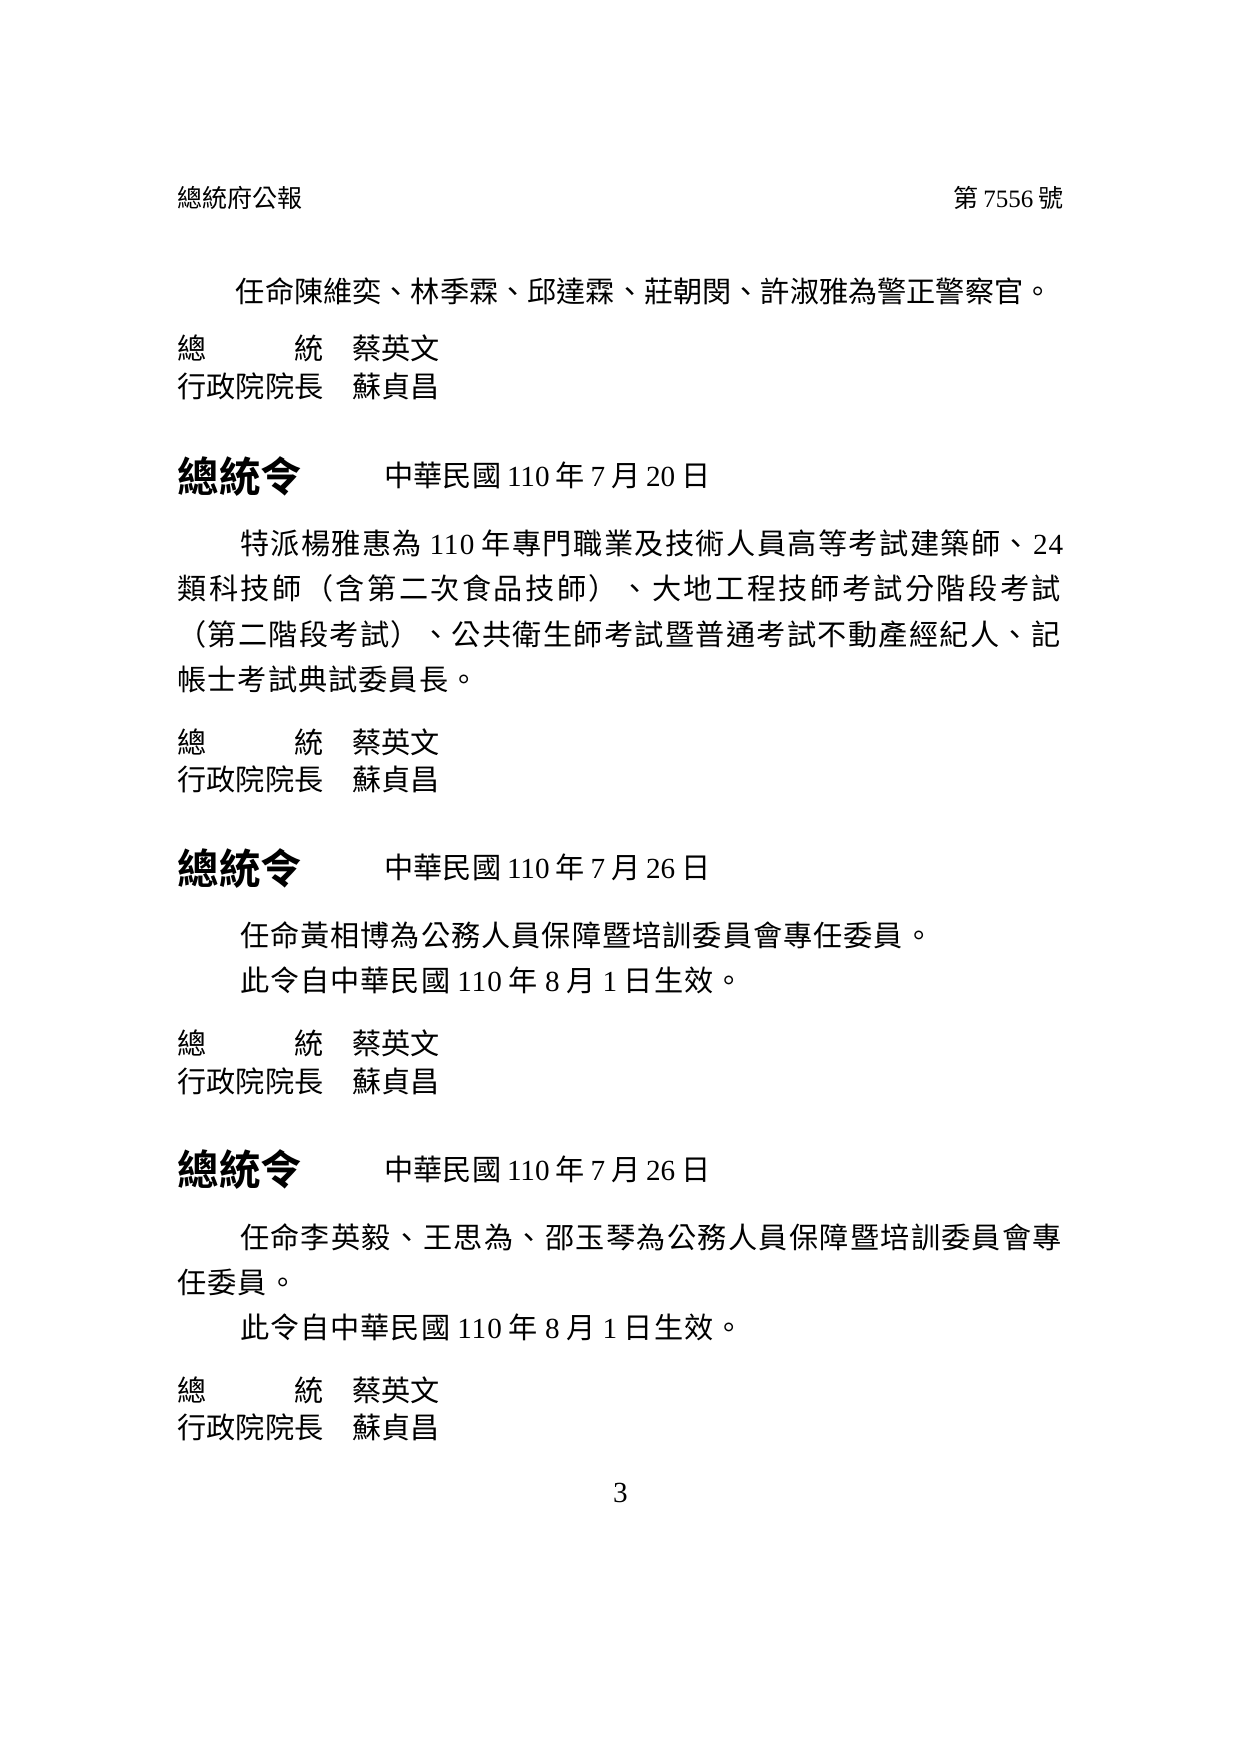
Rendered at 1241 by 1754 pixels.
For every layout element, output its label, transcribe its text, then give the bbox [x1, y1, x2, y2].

table_header 中華民國110年7月26日 [381, 822, 877, 910]
table_header 中華民國110年7月26日 [381, 1123, 877, 1212]
text 任命李英毅、王思為、邵玉琴為公務人員保障暨培訓委員會專任委員。 [177, 1212, 1063, 1302]
text 任命黃相博為公務人員保障暨培訓委員會專任委員。 [177, 910, 1063, 956]
table_header 總統令 [174, 1123, 381, 1212]
text 總 統 蔡英文 行政院院長 蘇貞昌 [177, 723, 1063, 798]
text 此令自中華民國110年8月1日生效。 [177, 1302, 1063, 1348]
table_header 總統令 [174, 822, 381, 910]
text 此令自中華民國110年8月1日生效。 [177, 956, 1063, 1001]
text 總 統 蔡英文 行政院院長 蘇貞昌 [177, 1371, 1063, 1446]
text 任命陳維奕、林季霖、邱達霖、莊朝閔、許淑雅為警正警察官。 [177, 266, 1063, 311]
table_header 總統令 [174, 430, 381, 518]
text 總 統 蔡英文 行政院院長 蘇貞昌 [177, 1024, 1063, 1099]
table_header 中華民國110年7月20日 [381, 430, 877, 518]
text 特派楊雅惠為110年專門職業及技術人員高等考試建築師、24類科技師（含第二次食品技師）、大地工程技師考試分階段考試（第二階段考試）、公共衛生師考試暨普通考試不動產經紀人、記帳士考試典試委員長。 [177, 518, 1063, 699]
text 總 統 蔡英文 行政院院長 蘇貞昌 [177, 330, 1063, 405]
